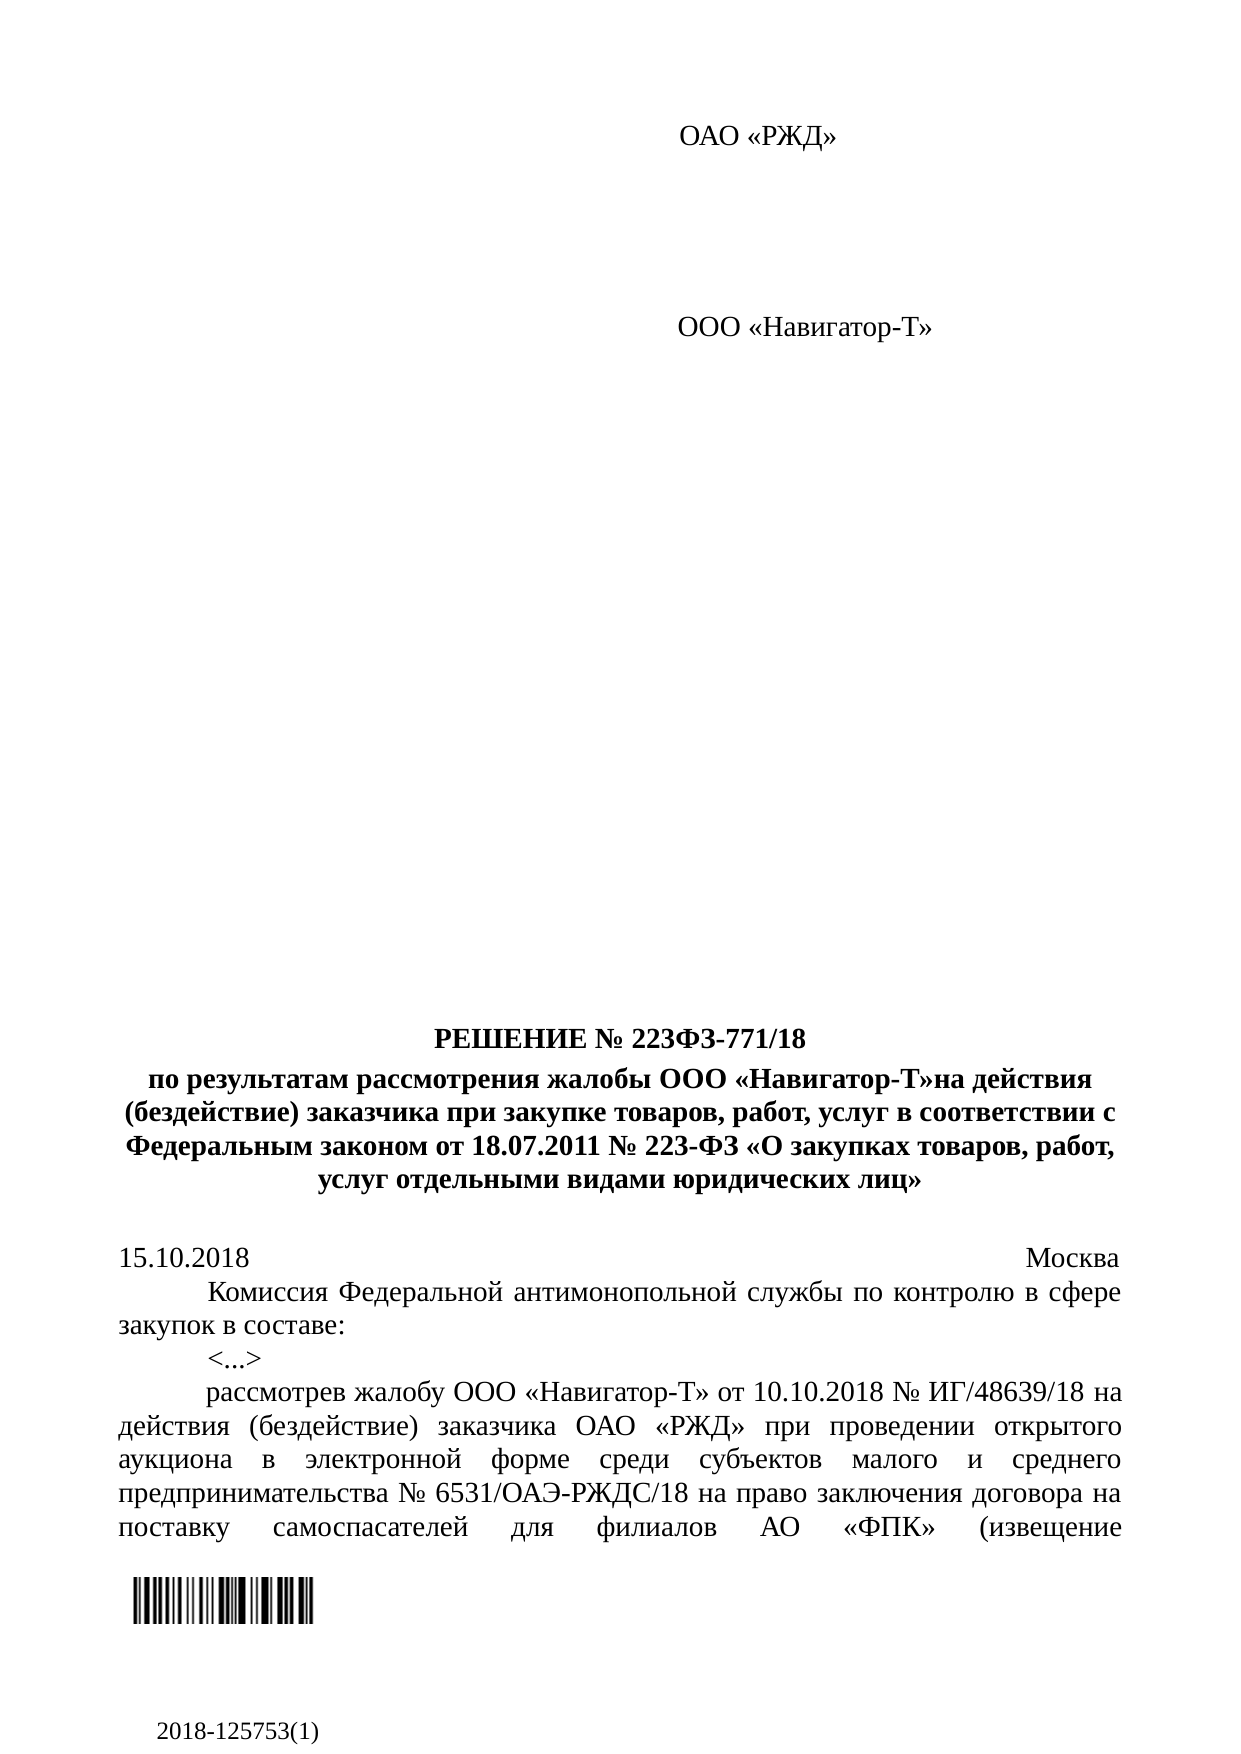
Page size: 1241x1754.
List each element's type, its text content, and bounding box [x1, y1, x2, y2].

text <...> [118, 1341, 1122, 1374]
text ООО «Навигатор-Т» [677, 309, 1122, 343]
text РЕШЕНИЕ № 223ФЗ-771/18 [118, 1021, 1122, 1055]
picture [118, 1577, 331, 1624]
text ОАО «РЖД» [679, 118, 1122, 152]
text рассмотрев жалобу ООО «Навигатор-Т» от 10.10.2018 № ИГ/48639/18 на действия (бездействие) заказчика ОАО «РЖД» при проведении открытого аукциона в электронной форме среди субъектов малого и среднего предпринимательства № 6531/ОАЭ-РЖДС/18 на право заключения договора на поставку самоспасателей для филиалов АО «ФПК» (извещение [118, 1374, 1122, 1542]
text Комиссия Федеральной антимонопольной службы по контролю в сфере закупок в составе: [118, 1274, 1122, 1341]
text 15.10.2018 Москва [118, 1240, 1122, 1274]
text по результатам рассмотрения жалобы ООО «Навигатор-Т»на действия (бездействие) заказчика при закупке товаров, работ, услуг в соответствии с Федеральным законом от 18.07.2011 № 223-ФЗ «О закупках товаров, работ, услуг отдельными видами юридических лиц» [118, 1061, 1122, 1195]
